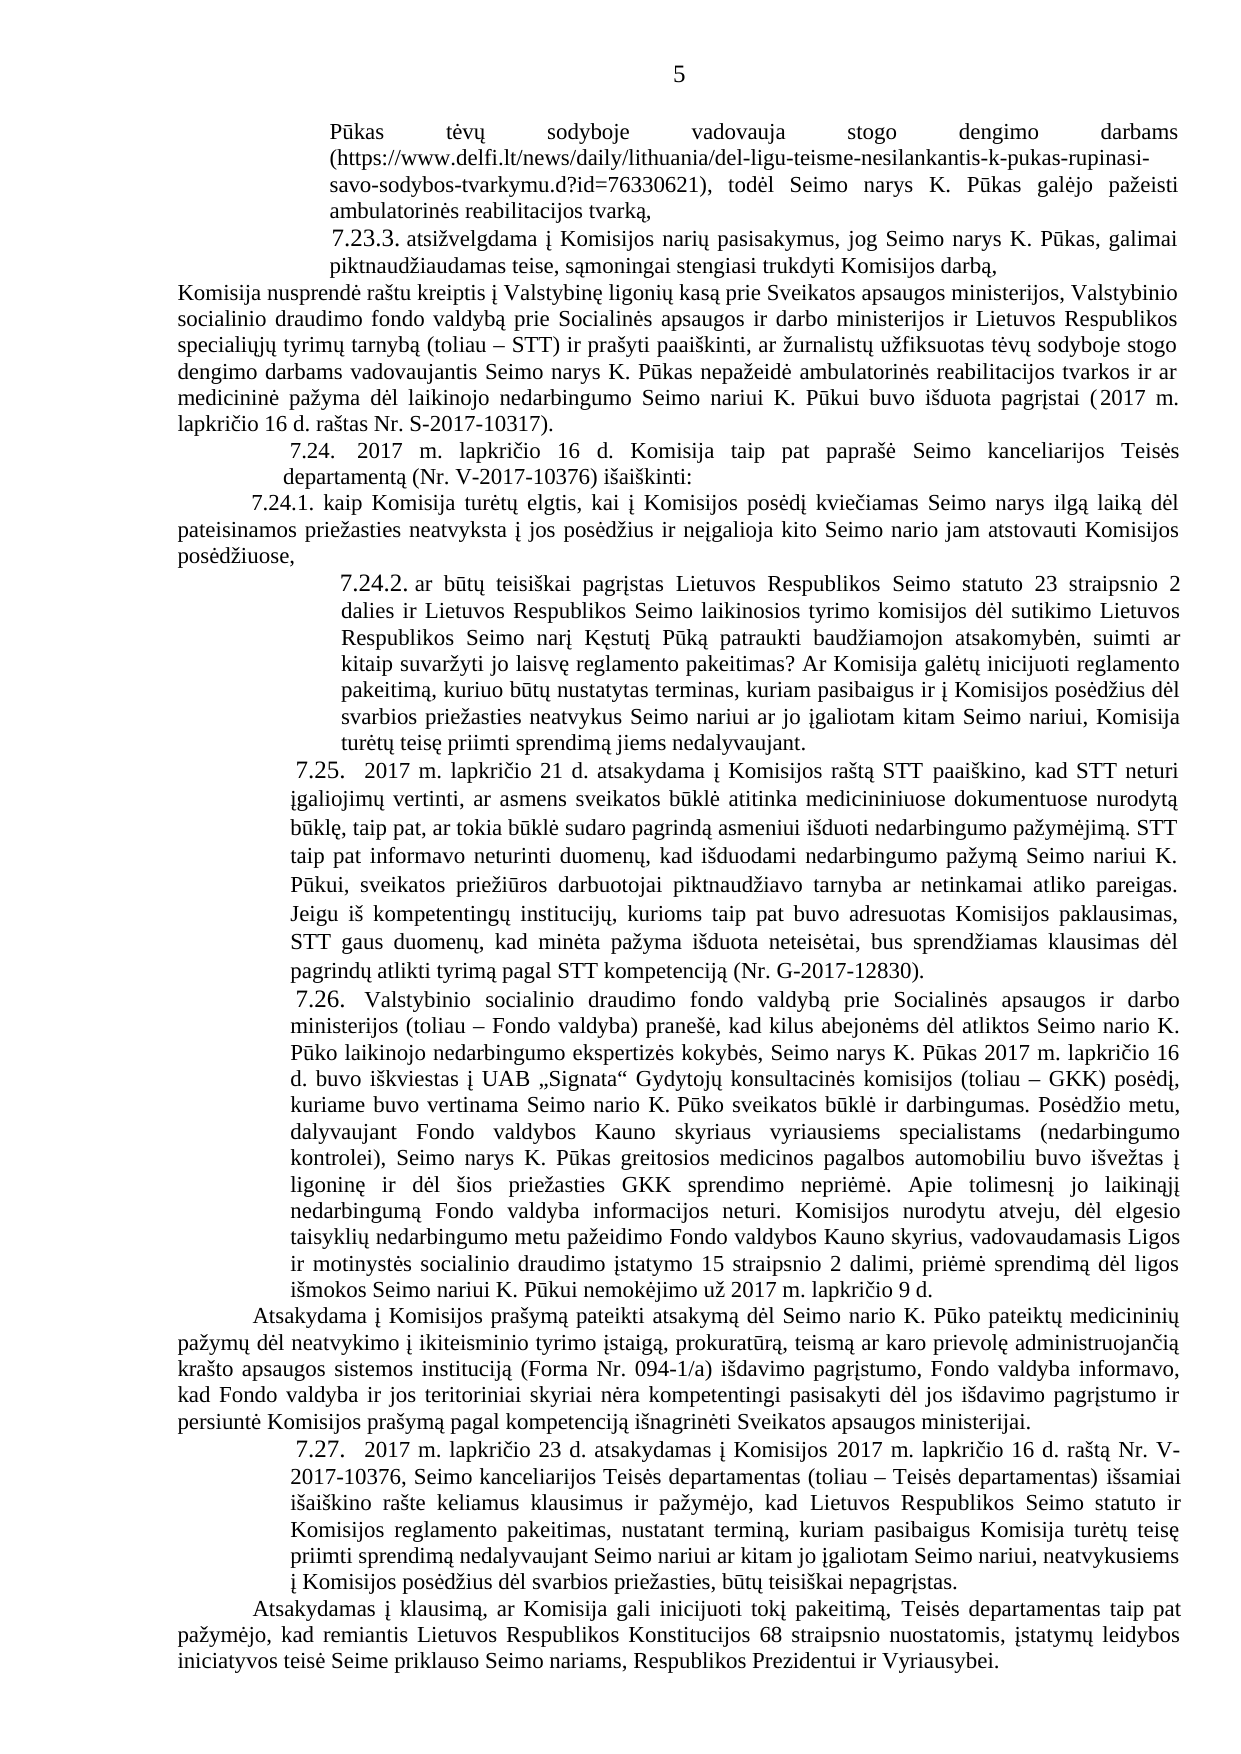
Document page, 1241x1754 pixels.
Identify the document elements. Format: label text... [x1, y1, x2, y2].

list 2017 m. lapkričio 16 d. Komisija taip pat paprašė Seimo kanceliarijos Teisės departamentą (Nr. V-2017-10376) išaiškinti: [216, 437, 1181, 489]
list atsižvelgdama į Komisijos narių pasisakymus, jog Seimo narys K. Pūkas, galimai piktnaudžiaudamas teise, sąmoningai stengiasi trukdyti Komisijos darbą, [254, 223, 1179, 279]
list Valstybinio socialinio draudimo fondo valdybą prie Socialinės apsaugos ir darbo ministerijos (toliau – Fondo valdyba) pranešė, kad kilus abejonėms dėl atliktos Seimo nario K. Pūko laikinojo nedarbingumo ekspertizės kokybės, Seimo narys K. Pūkas 2017 m. lapkričio 16 d. buvo iškviestas į UAB „Signata“ Gydytojų konsultacinės komisijos (toliau – GKK) posėdį, kuriame buvo vertinama Seimo nario K. Pūko sveikatos būklė ir darbingumas. Posėdžio metu, dalyvaujant Fondo valdybos Kauno skyriaus vyriausiems specialistams (nedarbingumo kontrolei), Seimo narys K. Pūkas greitosios medicinos pagalbos automobiliu buvo išvežtas į ligoninę ir dėl šios priežasties GKK sprendimo nepriėmė. Apie tolimesnį jo laikinąjį nedarbingumą Fondo valdyba informacijos neturi. Komisijos nurodytu atveju, dėl elgesio taisyklių nedarbingumo metu pažeidimo Fondo valdybos Kauno skyrius, vadovaudamasis Ligos ir motinystės socialinio draudimo įstatymo 15 straipsnio 2 dalimi, priėmė sprendimą dėl ligos išmokos Seimo nariui K. Pūkui nemokėjimo už 2017 m. lapkričio 9 d. [221, 984, 1181, 1302]
list 7.24.1. kaip Komisija turėtų elgtis, kai į Komisijos posėdį kviečiamas Seimo narys ilgą laiką dėl pateisinamos priežasties neatvyksta į jos posėdžius ir neįgalioja kito Seimo nario jam atstovauti Komisijos posėdžiuose, [177, 489, 1181, 568]
list 2017 m. lapkričio 23 d. atsakydamas į Komisijos 2017 m. lapkričio 16 d. raštą Nr. V-2017-10376, Seimo kanceliarijos Teisės departamentas (toliau – Teisės departamentas) išsamiai išaiškino rašte keliamus klausimus ir pažymėjo, kad Lietuvos Respublikos Seimo statuto ir Komisijos reglamento pakeitimas, nustatant terminą, kuriam pasibaigus Komisija turėtų teisę priimti sprendimą nedalyvaujant Seimo nariui ar kitam jo įgaliotam Seimo nariui, neatvykusiems į Komisijos posėdžius dėl svarbios priežasties, būtų teisiškai nepagrįstas. [221, 1434, 1181, 1595]
text Atsakydamas į klausimą, ar Komisija gali inicijuoti tokį pakeitimą, Teisės departamentas taip pat pažymėjo, kad remiantis Lietuvos Respublikos Konstitucijos 68 straipsnio nuostatomis, įstatymų leidybos iniciatyvos teisė Seime priklauso Seimo nariams, Respublikos Prezidentui ir Vyriausybei. [177, 1595, 1181, 1674]
list Pūkas tėvų sodyboje vadovauja stogo dengimo darbams (https://www.delfi.lt/news/daily/lithuania/del-ligu-teisme-nesilankantis-k-pukas-rupinasi-savo-sodybos-tvarkymu.d?id=76330621), todėl Seimo narys K. Pūkas galėjo pažeisti ambulatorinės reabilitacijos tvarką, [254, 118, 1179, 223]
list ar būtų teisiškai pagrįstas Lietuvos Respublikos Seimo statuto 23 straipsnio 2 dalies ir Lietuvos Respublikos Seimo laikinosios tyrimo komisijos dėl sutikimo Lietuvos Respublikos Seimo narį Kęstutį Pūką patraukti baudžiamojon atsakomybėn, suimti ar kitaip suvaržyti jo laisvę reglamento pakeitimas? Ar Komisija galėtų inicijuoti reglamento pakeitimą, kuriuo būtų nustatytas terminas, kuriam pasibaigus ir į Komisijos posėdžius dėl svarbios priežasties neatvykus Seimo nariui ar jo įgaliotam kitam Seimo nariui, Komisija turėtų teisę priimti sprendimą jiems nedalyvaujant. [266, 568, 1181, 755]
text Atsakydama į Komisijos prašymą pateikti atsakymą dėl Seimo nario K. Pūko pateiktų medicininių pažymų dėl neatvykimo į ikiteisminio tyrimo įstaigą, prokuratūrą, teismą ar karo prievolę administruojančią krašto apsaugos sistemos instituciją (Forma Nr. 094-1/a) išdavimo pagrįstumo, Fondo valdyba informavo, kad Fondo valdyba ir jos teritoriniai skyriai nėra kompetentingi pasisakyti dėl jos išdavimo pagrįstumo ir persiuntė Komisijos prašymą pagal kompetenciją išnagrinėti Sveikatos apsaugos ministerijai. [177, 1302, 1181, 1434]
text Komisija nusprendė raštu kreiptis į Valstybinę ligonių kasą prie Sveikatos apsaugos ministerijos, Valstybinio socialinio draudimo fondo valdybą prie Socialinės apsaugos ir darbo ministerijos ir Lietuvos Respublikos specialiųjų tyrimų tarnybą (toliau – STT) ir prašyti paaiškinti, ar žurnalistų užfiksuotas tėvų sodyboje stogo dengimo darbams vadovaujantis Seimo narys K. Pūkas nepažeidė ambulatorinės reabilitacijos tvarkos ir ar medicininė pažyma dėl laikinojo nedarbingumo Seimo nariui K. Pūkui buvo išduota pagrįstai (2017 m. lapkričio 16 d. raštas Nr. S-2017-10317). [177, 279, 1179, 437]
list 2017 m. lapkričio 21 d. atsakydama į Komisijos raštą STT paaiškino, kad STT neturi įgaliojimų vertinti, ar asmens sveikatos būklė atitinka medicininiuose dokumentuose nurodytą būklę, taip pat, ar tokia būklė sudaro pagrindą asmeniui išduoti nedarbingumo pažymėjimą. STT taip pat informavo neturinti duomenų, kad išduodami nedarbingumo pažymą Seimo nariui K. Pūkui, sveikatos priežiūros darbuotojai piktnaudžiavo tarnyba ar netinkamai atliko pareigas. Jeigu iš kompetentingų institucijų, kurioms taip pat buvo adresuotas Komisijos paklausimas, STT gaus duomenų, kad minėta pažyma išduota neteisėtai, bus sprendžiamas klausimas dėl pagrindų atlikti tyrimą pagal STT kompetenciją (Nr. G-2017-12830). [221, 755, 1179, 984]
